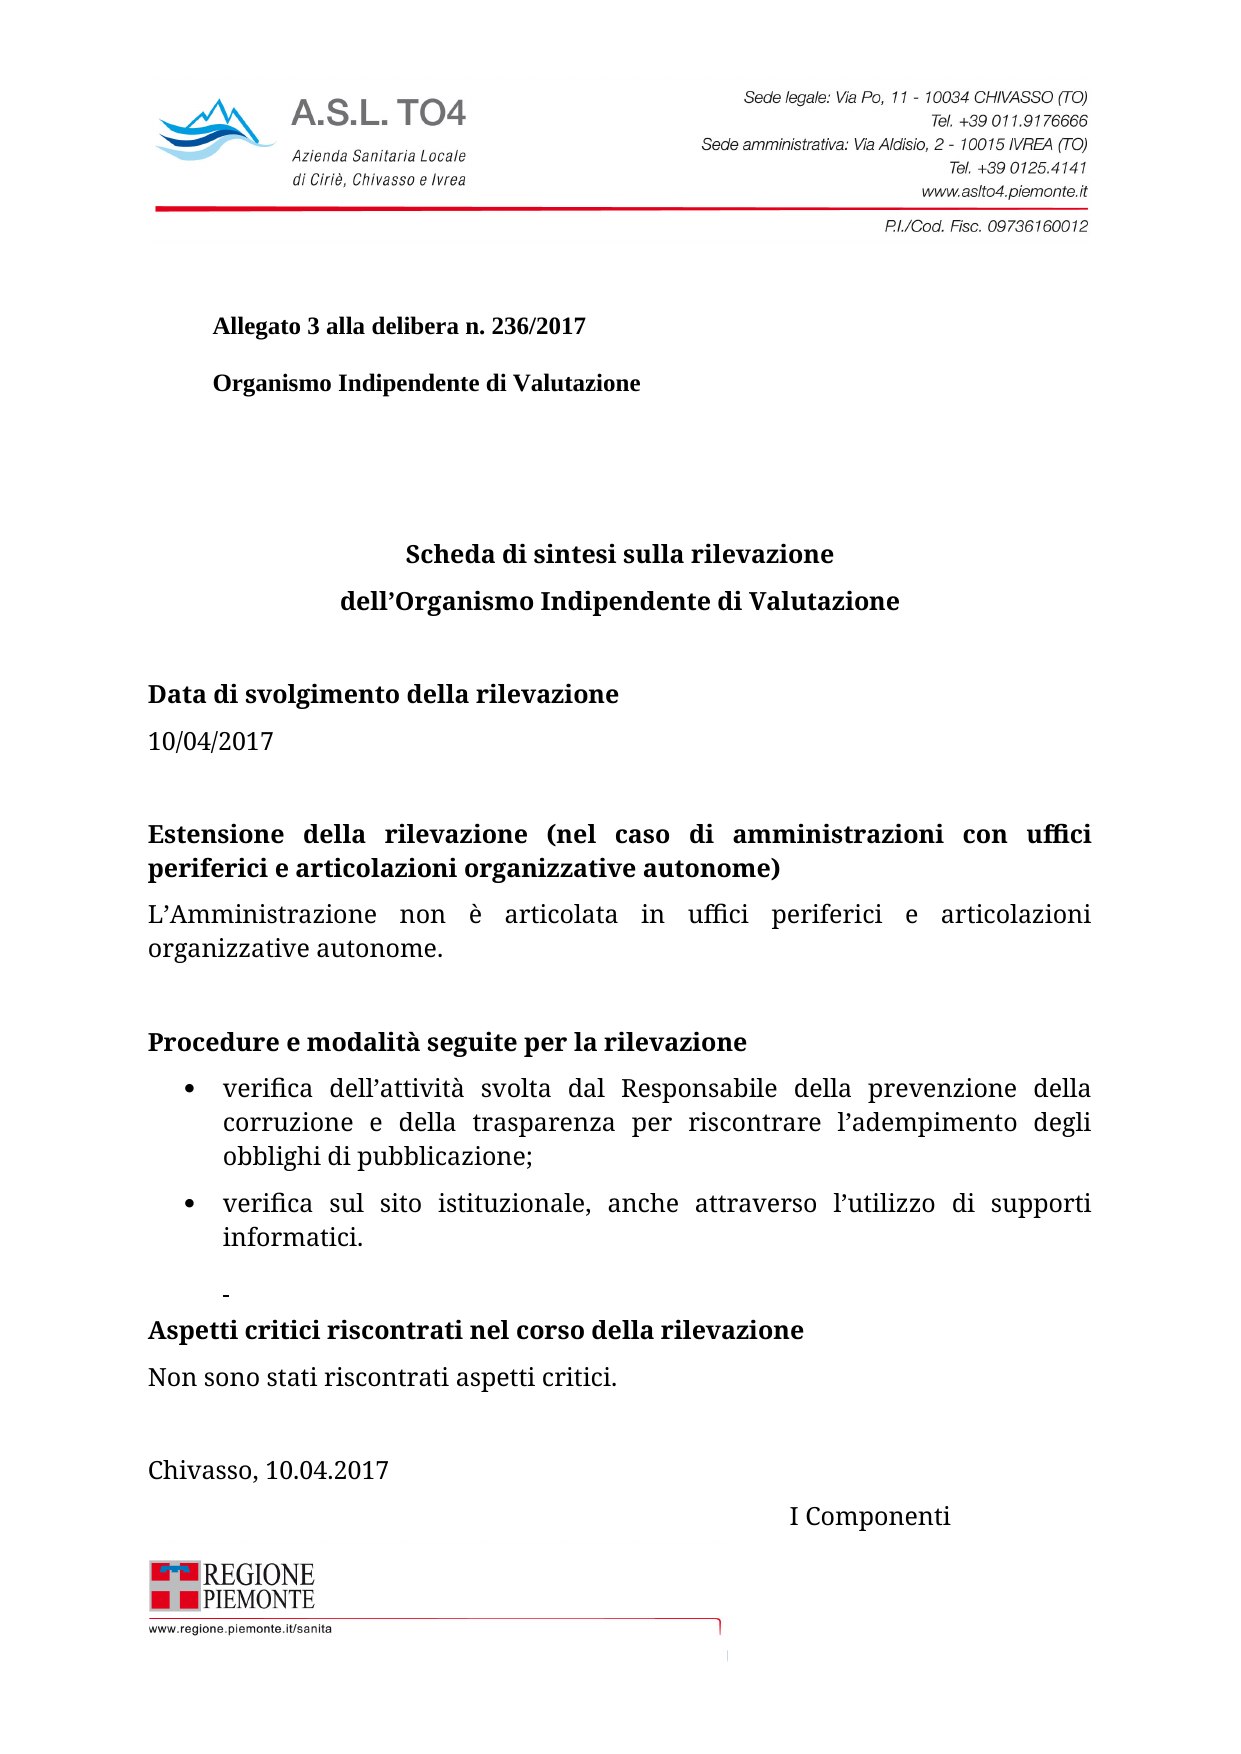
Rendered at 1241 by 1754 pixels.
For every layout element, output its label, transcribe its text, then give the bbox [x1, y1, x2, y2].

list verifica sul sito istituzionale, anche attraverso l’utilizzo di supporti informatici. [185, 1186, 1092, 1254]
text Procedure e modalità seguite per la rilevazione [148, 1024, 1092, 1058]
text Scheda di sintesi sulla rilevazione [148, 537, 1092, 571]
text Chivasso, 10.04.2017 [148, 1452, 1092, 1486]
picture [149, 75, 1091, 245]
text Aspetti critici riscontrati nel corso della rilevazione [148, 1313, 1092, 1347]
text Non sono stati riscontrati aspetti critici. [148, 1359, 1092, 1393]
text 10/04/2017 [148, 723, 1092, 757]
text Estensione della rilevazione (nel caso di amministrazioni con uffici periferici e articolazioni organizzative autonome) [148, 816, 1092, 884]
text dell’Organismo Indipendente di Valutazione [148, 584, 1092, 618]
list verifica dell’attività svolta dal Responsabile della prevenzione della corruzione e della trasparenza per riscontrare l’adempimento degli obblighi di pubblicazione; [185, 1071, 1092, 1173]
text Organismo Indipendente di Valutazione [148, 368, 1092, 397]
text Data di svolgimento della rilevazione [148, 677, 1092, 711]
text I Componenti [738, 1499, 1092, 1533]
text L’Amministrazione non è articolata in uffici periferici e articolazioni organizzative autonome. [148, 897, 1092, 965]
text Allegato 3 alla delibera n. 236/2017 [148, 246, 1092, 340]
